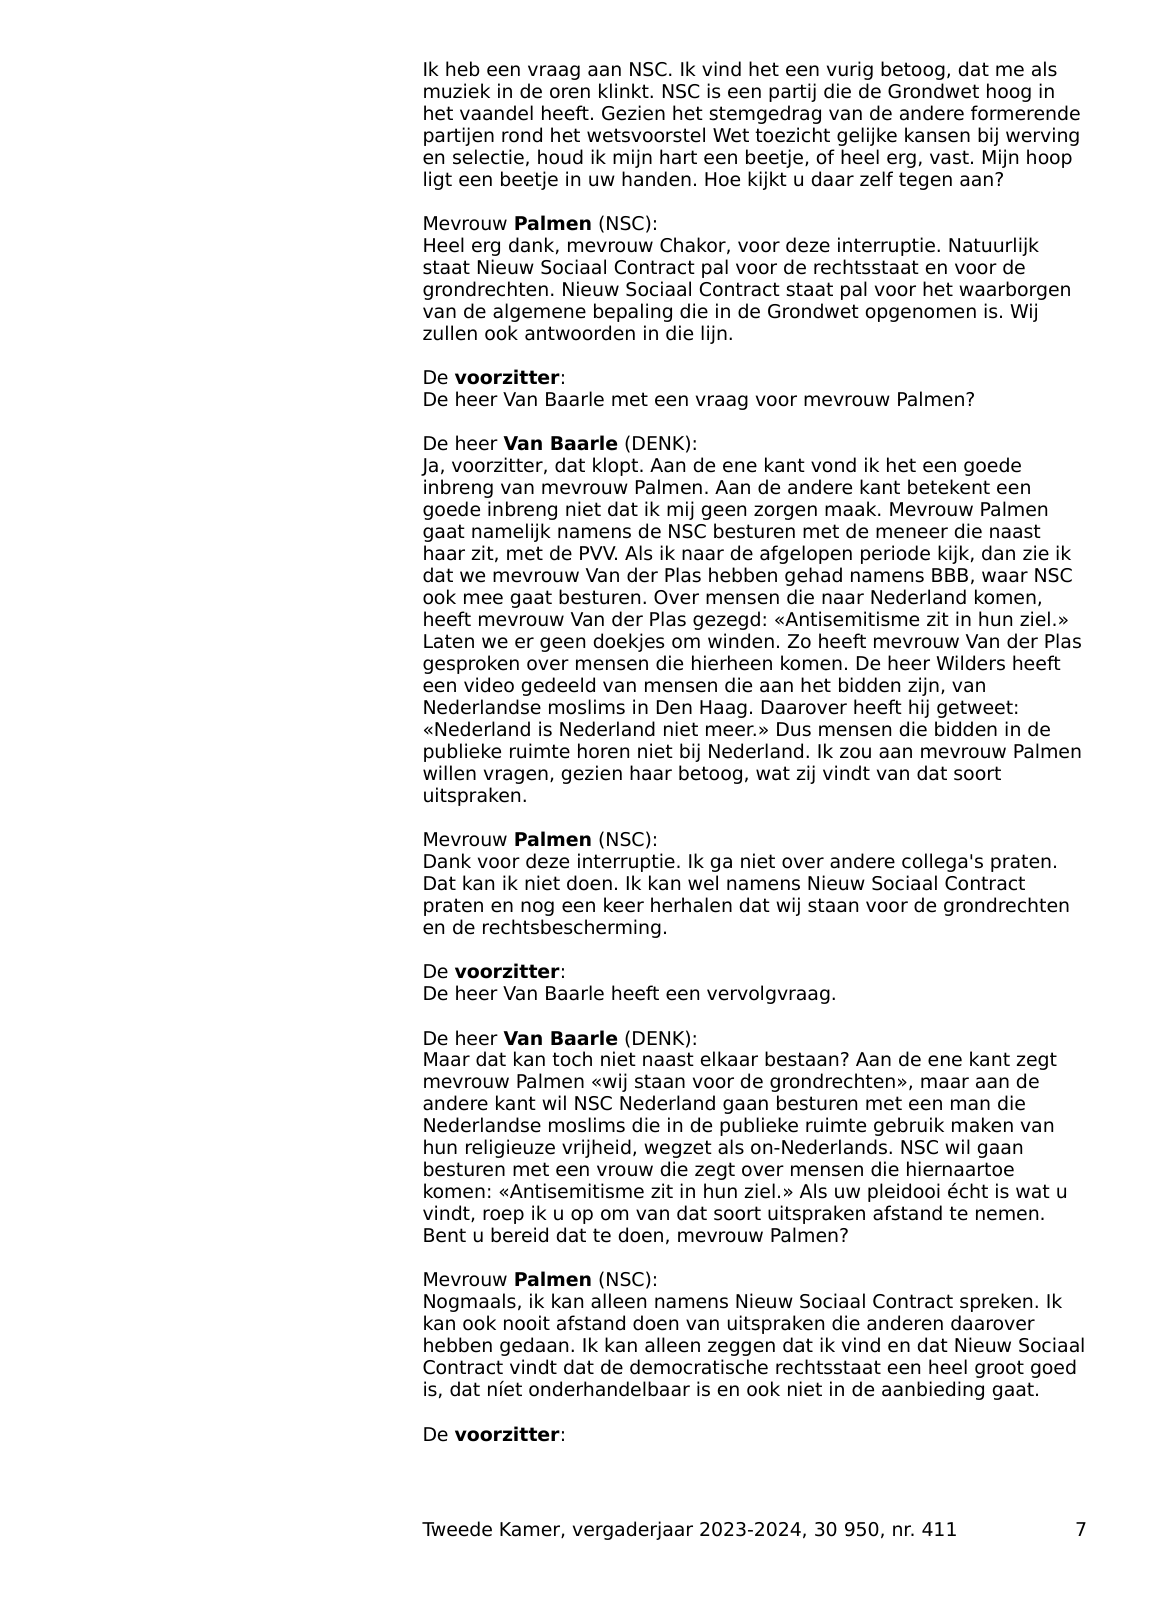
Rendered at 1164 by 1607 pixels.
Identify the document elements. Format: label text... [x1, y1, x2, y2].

text Dank voor deze interruptie. Ik ga niet over andere collega's praten. Dat kan ik niet doen. Ik kan wel namens Nieuw Sociaal Contract praten en nog een keer herhalen dat wij staan voor de grondrechten en de rechtsbescherming. [422, 851, 1087, 939]
text Mevrouw Palmen (NSC): [422, 1269, 1087, 1291]
text Maar dat kan toch niet naast elkaar bestaan? Aan de ene kant zegt mevrouw Palmen «wij staan voor de grondrechten», maar aan de andere kant wil NSC Nederland gaan besturen met een man die Nederlandse moslims die in de publieke ruimte gebruik maken van hun religieuze vrijheid, wegzet als on-Nederlands. NSC wil gaan besturen met een vrouw die zegt over mensen die hiernaartoe komen: «Antisemitisme zit in hun ziel.» Als uw pleidooi écht is wat u vindt, roep ik u op om van dat soort uitspraken afstand te nemen. Bent u bereid dat te doen, mevrouw Palmen? [422, 1049, 1087, 1247]
text De heer Van Baarle (DENK): [422, 1027, 1087, 1049]
text Ja, voorzitter, dat klopt. Aan de ene kant vond ik het een goede inbreng van mevrouw Palmen. Aan de andere kant betekent een goede inbreng niet dat ik mij geen zorgen maak. Mevrouw Palmen gaat namelijk namens de NSC besturen met de meneer die naast haar zit, met de PVV. Als ik naar de afgelopen periode kijk, dan zie ik dat we mevrouw Van der Plas hebben gehad namens BBB, waar NSC ook mee gaat besturen. Over mensen die naar Nederland komen, heeft mevrouw Van der Plas gezegd: «Antisemitisme zit in hun ziel.» Laten we er geen doekjes om winden. Zo heeft mevrouw Van der Plas gesproken over mensen die hierheen komen. De heer Wilders heeft een video gedeeld van mensen die aan het bidden zijn, van Nederlandse moslims in Den Haag. Daarover heeft hij getweet: «Nederland is Nederland niet meer.» Dus mensen die bidden in de publieke ruimte horen niet bij Nederland. Ik zou aan mevrouw Palmen willen vragen, gezien haar betoog, wat zij vindt van dat soort uitspraken. [422, 455, 1087, 807]
text Heel erg dank, mevrouw Chakor, voor deze interruptie. Natuurlijk staat Nieuw Sociaal Contract pal voor de rechtsstaat en voor de grondrechten. Nieuw Sociaal Contract staat pal voor het waarborgen van de algemene bepaling die in de Grondwet opgenomen is. Wij zullen ook antwoorden in die lijn. [422, 235, 1087, 345]
text De heer Van Baarle met een vraag voor mevrouw Palmen? [422, 389, 1087, 411]
text Nogmaals, ik kan alleen namens Nieuw Sociaal Contract spreken. Ik kan ook nooit afstand doen van uitspraken die anderen daarover hebben gedaan. Ik kan alleen zeggen dat ik vind en dat Nieuw Sociaal Contract vindt dat de democratische rechtsstaat een heel groot goed is, dat níet onderhandelbaar is en ook niet in de aanbieding gaat. [422, 1291, 1087, 1401]
text De voorzitter: [422, 1423, 1087, 1445]
text De heer Van Baarle (DENK): [422, 433, 1087, 455]
text Mevrouw Palmen (NSC): [422, 829, 1087, 851]
text De heer Van Baarle heeft een vervolgvraag. [422, 983, 1087, 1005]
text Mevrouw Palmen (NSC): [422, 213, 1087, 235]
text De voorzitter: [422, 961, 1087, 983]
text De voorzitter: [422, 367, 1087, 389]
text Ik heb een vraag aan NSC. Ik vind het een vurig betoog, dat me als muziek in de oren klinkt. NSC is een partij die de Grondwet hoog in het vaandel heeft. Gezien het stemgedrag van de andere formerende partijen rond het wetsvoorstel Wet toezicht gelijke kansen bij werving en selectie, houd ik mijn hart een beetje, of heel erg, vast. Mijn hoop ligt een beetje in uw handen. Hoe kijkt u daar zelf tegen aan? [422, 59, 1087, 191]
